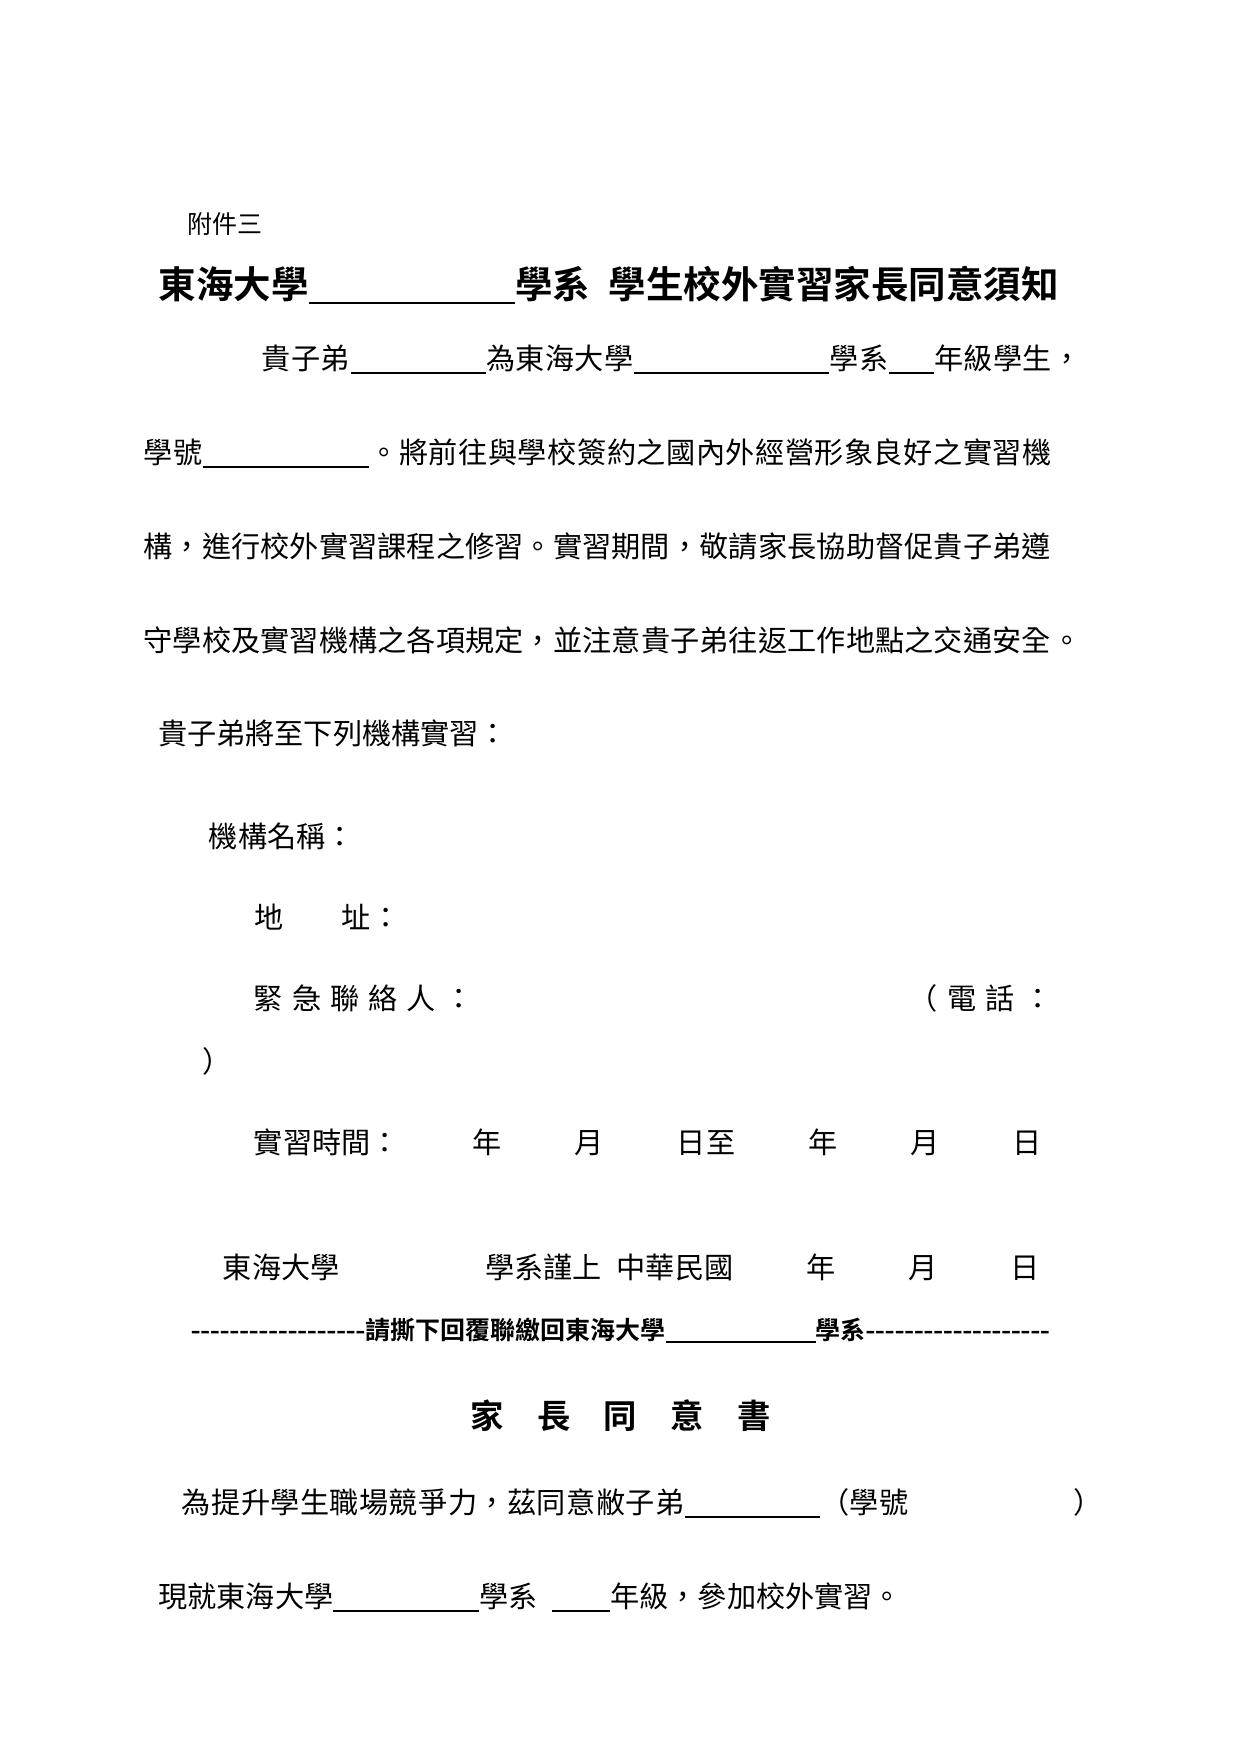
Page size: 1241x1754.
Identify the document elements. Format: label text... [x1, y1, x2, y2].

text 附件三 [187, 204, 1053, 240]
text ------------------請撕下回覆聯繳回東海大學 學系------------------- [187, 1287, 1053, 1349]
text 東海大學 學系謹上 中華民國 年 月 日 [187, 1224, 1053, 1287]
text 地 址： [225, 874, 1053, 937]
text 實習時間： 年 月 日至 年 月 日 [187, 1099, 1053, 1162]
text 家 長 同 意 書 [187, 1372, 1053, 1434]
text 緊急聯絡人： （電話： ） [187, 955, 1053, 1080]
text 為提升學生職場競爭力，茲同意敝子弟 （學號 ）現就東海大學 學系 年級，參加校外實習。 [158, 1459, 1103, 1616]
text 東海大學 學系 學生校外實習家長同意須知 [128, 240, 1088, 303]
text 機構名稱： [128, 793, 1053, 855]
text 貴子弟 為東海大學 學系 年級學生，學號 。將前往與學校簽約之國內外經營形象良好之實習機構，進行校外實習課程之修習。實習期間，敬請家長協助督促貴子弟遵守學校及實習機構之各項規定，並注意貴子弟往返工作地點之交通安全。 貴子弟將至下列機構實習： [143, 315, 1053, 753]
